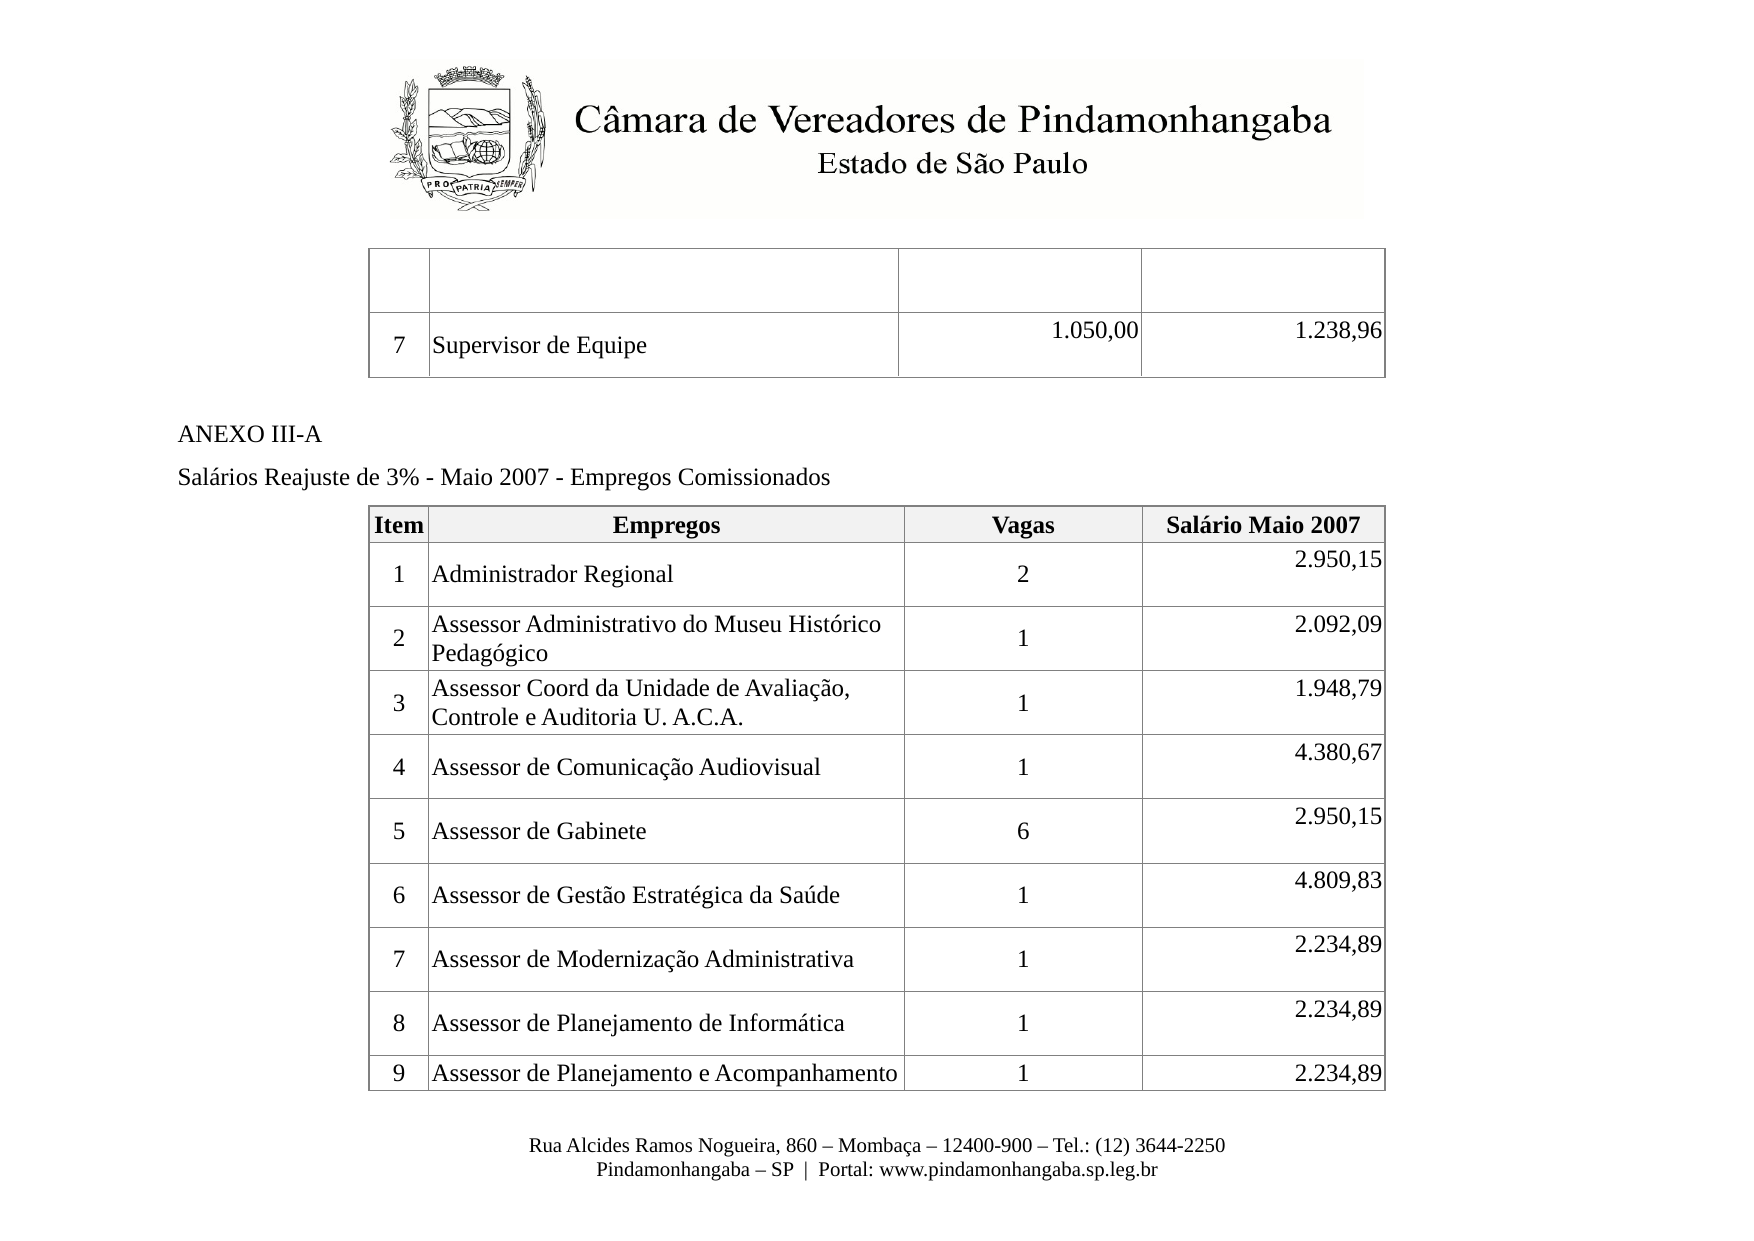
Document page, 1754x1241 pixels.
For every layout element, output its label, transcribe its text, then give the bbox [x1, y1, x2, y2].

table_cell 2.234,89 [1143, 992, 1384, 1055]
table_cell 1 [905, 671, 1142, 734]
table_cell 8 [370, 992, 428, 1055]
table_cell 1 [905, 735, 1142, 798]
table_header Empregos [429, 507, 904, 542]
table_cell 1.050,00 [899, 313, 1141, 376]
table_cell 9 [370, 1056, 428, 1089]
table_cell 2.950,15 [1143, 543, 1384, 606]
table_cell [1142, 249, 1384, 312]
table_cell 4.809,83 [1143, 864, 1384, 927]
table_header Vagas [905, 507, 1142, 542]
table_cell [370, 249, 429, 312]
table_cell 5 [370, 799, 428, 862]
table_cell Administrador Regional [429, 543, 904, 606]
table_cell Assessor Coord da Unidade de Avaliação, Controle e Auditoria U. A.C.A. [429, 671, 904, 734]
table_cell 2 [905, 543, 1142, 606]
table_cell 2.092,09 [1143, 607, 1384, 670]
table_cell Assessor de Comunicação Audiovisual [429, 735, 904, 798]
table_cell 1 [905, 607, 1142, 670]
table_cell [430, 249, 898, 312]
table_cell 6 [370, 864, 428, 927]
table_cell 2 [370, 607, 428, 670]
table_cell 4 [370, 735, 428, 798]
table_cell 1.238,96 [1142, 313, 1384, 376]
table_header Item [370, 507, 428, 542]
table_cell 4.380,67 [1143, 735, 1384, 798]
table_cell 1.948,79 [1143, 671, 1384, 734]
table_cell 6 [905, 799, 1142, 862]
table_cell 2.234,89 [1143, 1056, 1384, 1089]
table_cell 1 [370, 543, 428, 606]
table_cell 7 [370, 313, 429, 376]
text ANEXO III-A [59, 419, 1695, 448]
picture [389, 59, 1365, 219]
table_cell 3 [370, 671, 428, 734]
table_cell 2.234,89 [1143, 928, 1384, 991]
table_cell Assessor de Planejamento de Informática [429, 992, 904, 1055]
table_cell 1 [905, 1056, 1142, 1089]
table_cell 1 [905, 864, 1142, 927]
table_header Salário Maio 2007 [1143, 507, 1384, 542]
table_cell Assessor de Gestão Estratégica da Saúde [429, 864, 904, 927]
table_cell 7 [370, 928, 428, 991]
table_cell 1 [905, 928, 1142, 991]
table_cell Assessor de Gabinete [429, 799, 904, 862]
table_cell Assessor de Planejamento e Acompanhamento [429, 1056, 904, 1089]
text Salários Reajuste de 3% - Maio 2007 - Empregos Comissionados [59, 462, 1695, 491]
table_cell Assessor de Modernização Administrativa [429, 928, 904, 991]
table_cell Supervisor de Equipe [430, 313, 898, 376]
table_cell 1 [905, 992, 1142, 1055]
table_cell Assessor Administrativo do Museu Histórico Pedagógico [429, 607, 904, 670]
table_cell [899, 249, 1141, 312]
table_cell 2.950,15 [1143, 799, 1384, 862]
